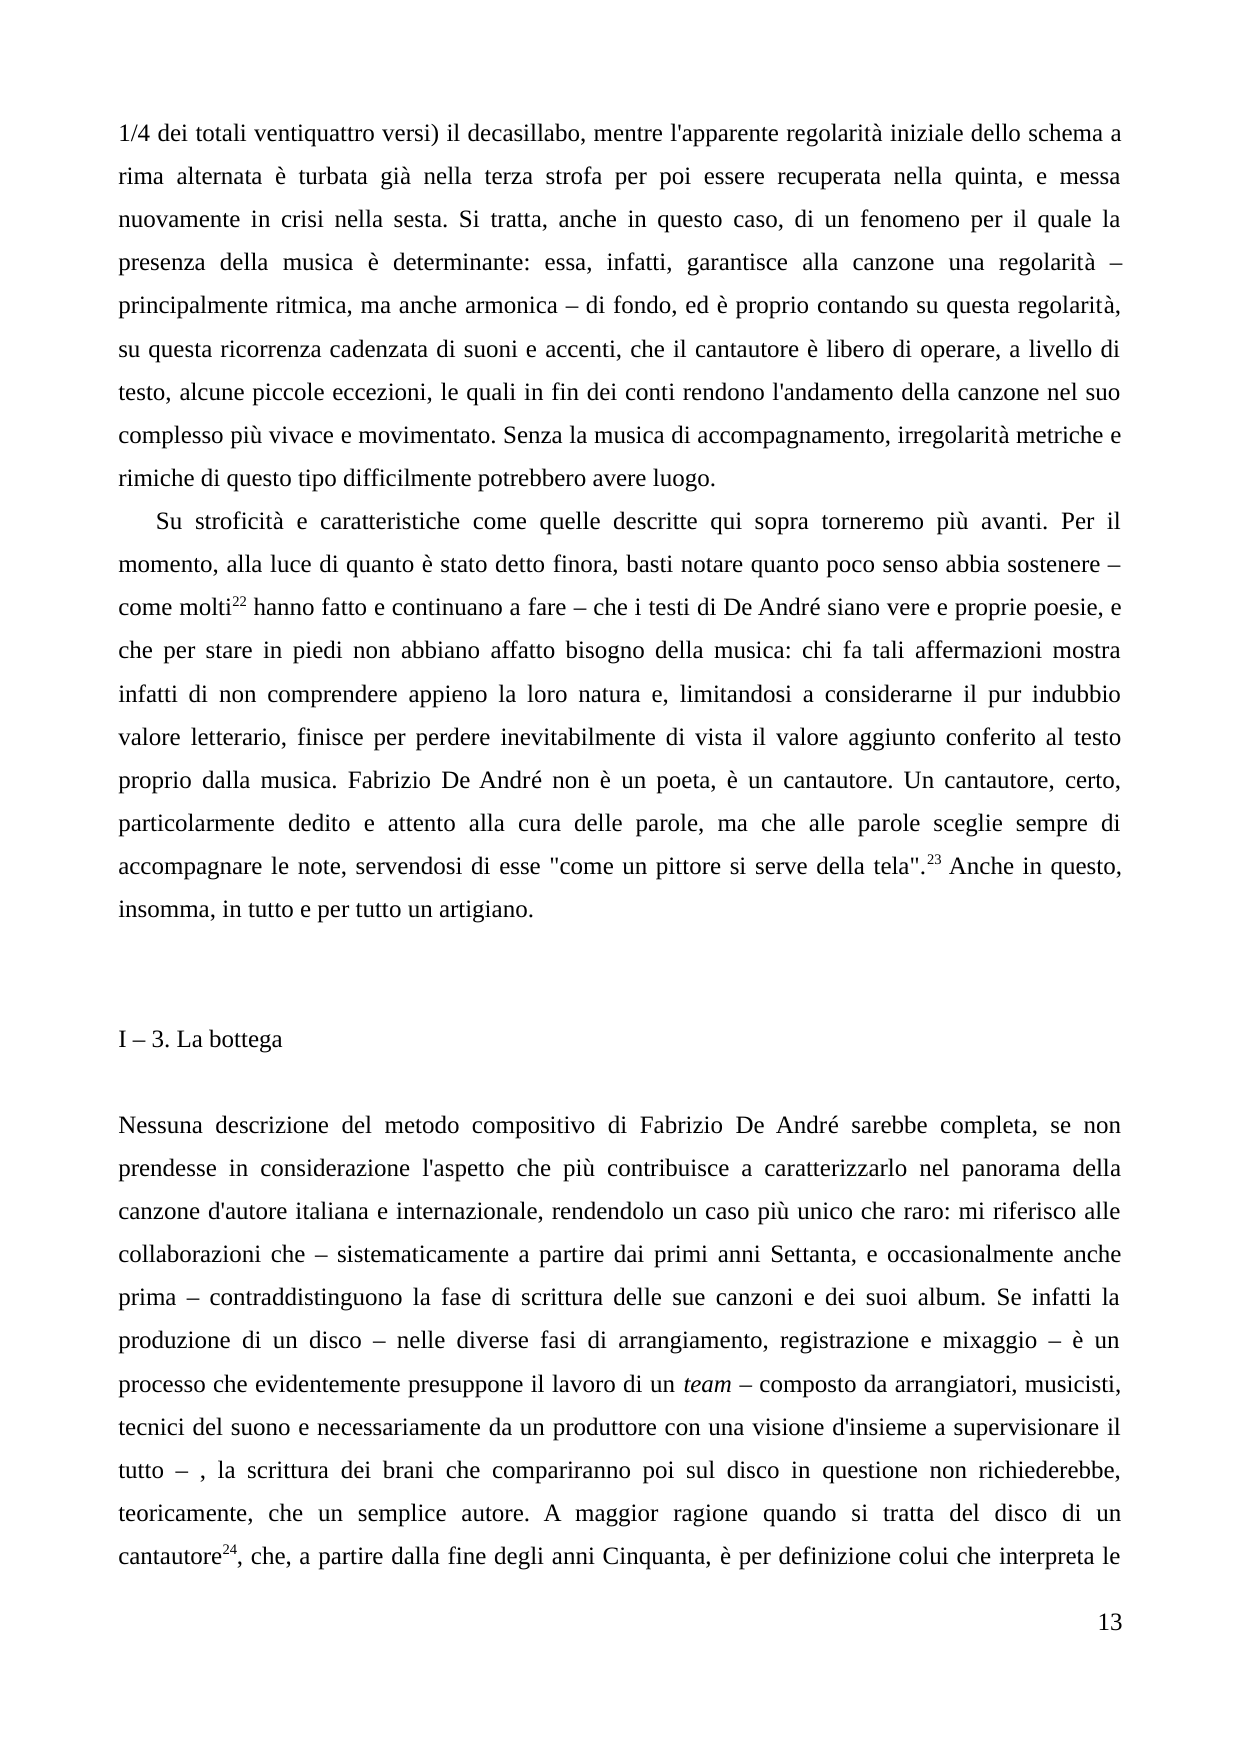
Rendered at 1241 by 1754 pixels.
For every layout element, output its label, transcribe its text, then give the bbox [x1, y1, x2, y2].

text Nessuna descrizione del metodo compositivo di Fabrizio De André sarebbe completa, se non prendesse in considerazione l'aspetto che più contribuisce a caratterizzarlo nel panorama della canzone d'autore italiana e internazionale, rendendolo un caso più unico che raro: mi riferisco alle collaborazioni che – sistematicamente a partire dai primi anni Settanta, e occasionalmente anche prima – contraddistinguono la fase di scrittura delle sue canzoni e dei suoi album. Se infatti la produzione di un disco – nelle diverse fasi di arrangiamento, registrazione e mixaggio – è un processo che evidentemente presuppone il lavoro di un team – composto da arrangiatori, musicisti, tecnici del suono e necessariamente da un produttore con una visione d'insieme a supervisionare il tutto – , la scrittura dei brani che compariranno poi sul disco in questione non richiederebbe, teoricamente, che un semplice autore. A maggior ragione quando si tratta del disco di un cantautore, che, a partire dalla fine degli anni Cinquanta, è per definizione colui che interpreta le [118, 1110, 1122, 1570]
text 1/4 dei totali ventiquattro versi) il decasillabo, mentre l'apparente regolarità iniziale dello schema a rima alternata è turbata già nella terza strofa per poi essere recuperata nella quinta, e messa nuovamente in crisi nella sesta. Si tratta, anche in questo caso, di un fenomeno per il quale la presenza della musica è determinante: essa, infatti, garantisce alla canzone una regolarità – principalmente ritmica, ma anche armonica – di fondo, ed è proprio contando su questa regolarità, su questa ricorrenza cadenzata di suoni e accenti, che il cantautore è libero di operare, a livello di testo, alcune piccole eccezioni, le quali in fin dei conti rendono l'andamento della canzone nel suo complesso più vivace e movimentato. Senza la musica di accompagnamento, irregolarità metriche e rimiche di questo tipo difficilmente potrebbero avere luogo. [118, 118, 1122, 492]
text Su stroficità e caratteristiche come quelle descritte qui sopra torneremo più avanti. Per il momento, alla luce di quanto è stato detto finora, basti notare quanto poco senso abbia sostenere – come molti hanno fatto e continuano a fare – che i testi di De André siano vere e proprie poesie, e che per stare in piedi non abbiano affatto bisogno della musica: chi fa tali affermazioni mostra infatti di non comprendere appieno la loro natura e, limitandosi a considerarne il pur indubbio valore letterario, finisce per perdere inevitabilmente di vista il valore aggiunto conferito al testo proprio dalla musica. Fabrizio De André non è un poeta, è un cantautore. Un cantautore, certo, particolarmente dedito e attento alla cura delle parole, ma che alle parole sceglie sempre di accompagnare le note, servendosi di esse "come un pittore si serve della tela". Anche in questo, insomma, in tutto e per tutto un artigiano. [118, 506, 1122, 923]
text I – 3. La bottega [118, 1024, 1122, 1052]
